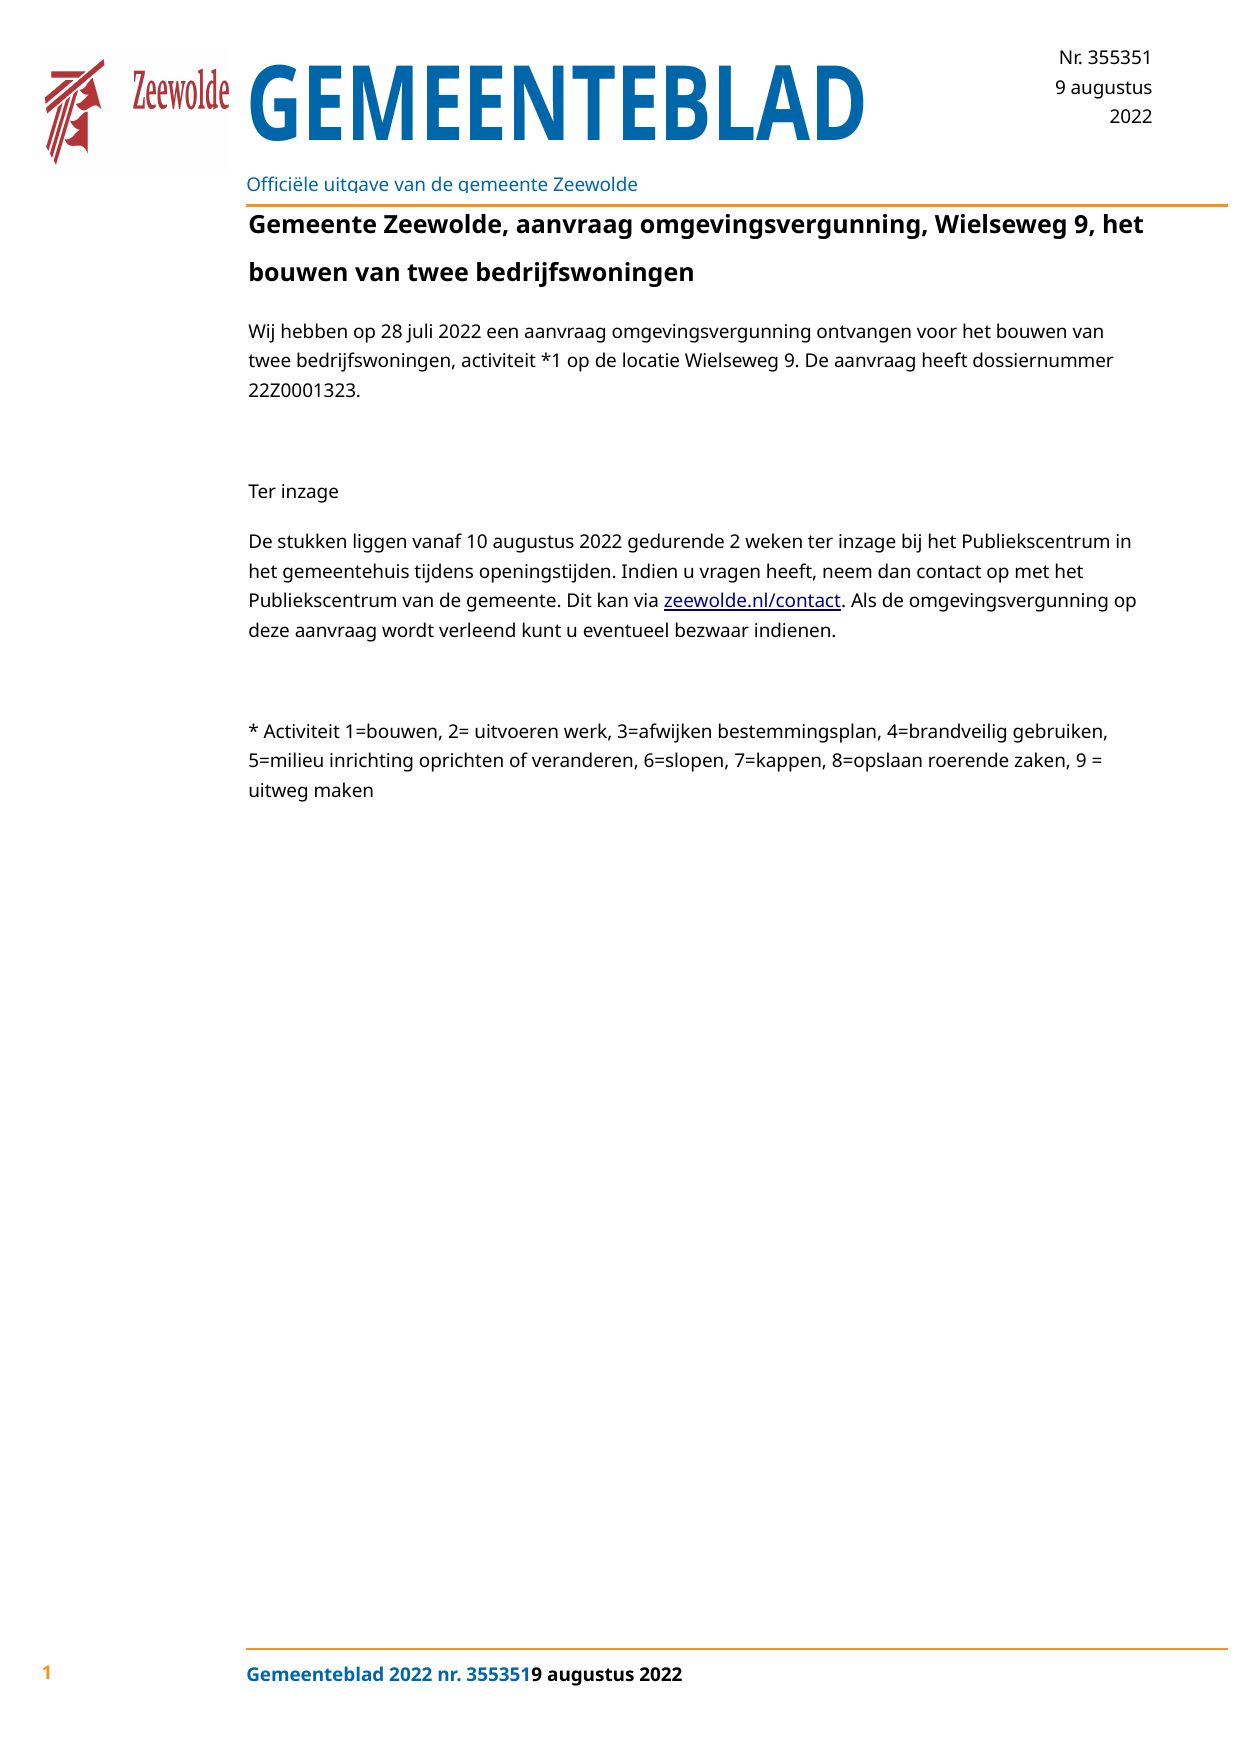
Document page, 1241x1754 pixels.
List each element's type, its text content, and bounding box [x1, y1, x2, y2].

text De stukken liggen vanaf 10 augustus 2022 gedurende 2 weken ter inzage bij het Publiekscentrum in het gemeentehuis tijdens openingstijden. Indien u vragen heeft, neem dan contact op met het Publiekscentrum van de gemeente. Dit kan via zeewolde.nl/contact. Als de omgevingsvergunning op deze aanvraag wordt verleend kunt u eventueel bezwaar indienen. [248, 528, 1152, 643]
text Ter inzage [248, 478, 1152, 504]
text * Activiteit 1=bouwen, 2= uitvoeren werk, 3=afwijken bestemmingsplan, 4=brandveilig gebruiken, 5=milieu inrichting oprichten of veranderen, 6=slopen, 7=kappen, 8=opslaan roerende zaken, 9 = uitweg maken [248, 718, 1152, 803]
picture [41, 47, 231, 172]
text Wij hebben op 28 juli 2022 een aanvraag omgevingsvergunning ontvangen voor het bouwen van twee bedrijfswoningen, activiteit *1 op de locatie Wielseweg 9. De aanvraag heeft dossiernummer 22Z0001323. [248, 318, 1152, 403]
text Gemeente Zeewolde, aanvraag omgevingsvergunning, Wielseweg 9, het bouwen van twee bedrijfswoningen [248, 207, 1152, 288]
